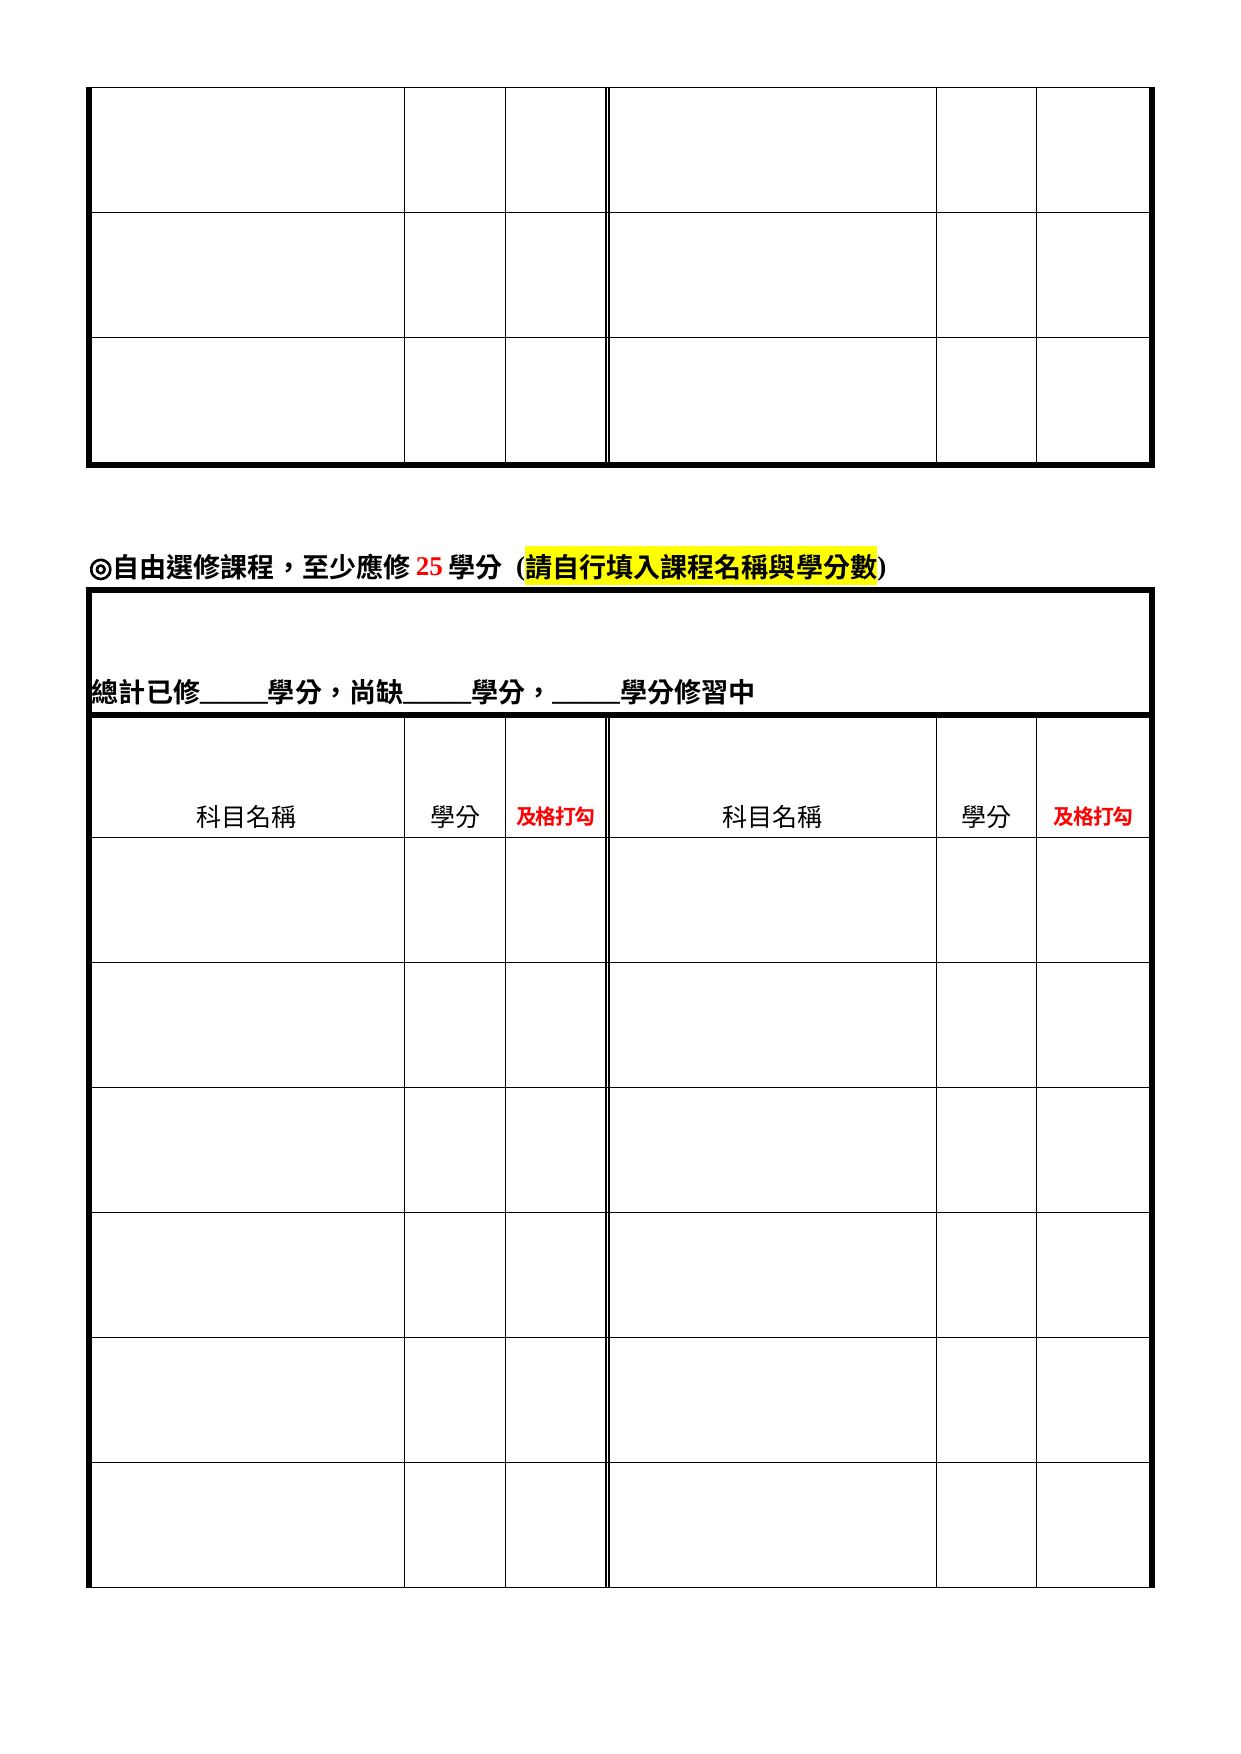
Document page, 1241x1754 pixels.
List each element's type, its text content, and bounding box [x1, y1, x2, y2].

table_cell [405, 1338, 505, 1462]
table_cell [92, 1213, 404, 1337]
table_cell [937, 338, 1036, 462]
table_cell [405, 1463, 505, 1587]
table_cell [506, 1213, 605, 1337]
table_cell [610, 88, 936, 212]
table_cell [506, 1463, 605, 1587]
table_cell [1037, 213, 1149, 337]
table_cell [506, 88, 605, 212]
table_cell [1037, 1213, 1149, 1337]
table_cell [937, 88, 1036, 212]
text ◎自由選修課程，至少應修25學分 (請自行填入課程名稱與學分數) [89, 524, 1152, 587]
table_cell [405, 338, 505, 462]
table_cell [610, 1338, 936, 1462]
table_cell 學分 [937, 718, 1036, 837]
table_cell 科目名稱 [92, 718, 404, 837]
table_cell [1037, 963, 1149, 1087]
table_cell [405, 213, 505, 337]
table_cell [610, 963, 936, 1087]
table_cell [610, 1213, 936, 1337]
table_cell [506, 1338, 605, 1462]
table_cell [937, 1338, 1036, 1462]
table_cell [92, 1088, 404, 1212]
table_cell [506, 963, 605, 1087]
table_cell [92, 963, 404, 1087]
table_cell [405, 1088, 505, 1212]
table_cell [1037, 338, 1149, 462]
table_cell [610, 838, 936, 962]
table_cell [92, 838, 404, 962]
table_cell [405, 963, 505, 1087]
table_cell [92, 338, 404, 462]
table_cell [405, 838, 505, 962]
table_cell [92, 213, 404, 337]
table_cell [92, 1338, 404, 1462]
table_cell [506, 1088, 605, 1212]
table_cell [610, 1088, 936, 1212]
table_cell [610, 338, 936, 462]
table_cell [405, 1213, 505, 1337]
table_cell [610, 213, 936, 337]
table_cell 學分 [405, 718, 505, 837]
table_cell [405, 88, 505, 212]
table_cell 科目名稱 [610, 718, 936, 837]
table_cell [937, 963, 1036, 1087]
table_cell [92, 1463, 404, 1587]
table_cell [1037, 838, 1149, 962]
table_cell [92, 88, 404, 212]
table_cell 及格打勾 [506, 718, 605, 837]
table_cell [1037, 88, 1149, 212]
table_cell [610, 1463, 936, 1587]
table_cell [937, 1463, 1036, 1587]
table_cell [1037, 1088, 1149, 1212]
table_cell [1037, 1463, 1149, 1587]
table_header 總計已修_____學分，尚缺_____學分，_____學分修習中 [92, 593, 1149, 712]
table_cell [937, 1088, 1036, 1212]
table_cell [937, 213, 1036, 337]
table_cell [937, 838, 1036, 962]
table_cell [506, 213, 605, 337]
table_cell [937, 1213, 1036, 1337]
table_cell [1037, 1338, 1149, 1462]
table_cell 及格打勾 [1037, 718, 1149, 837]
table_cell [506, 838, 605, 962]
table_cell [506, 338, 605, 462]
